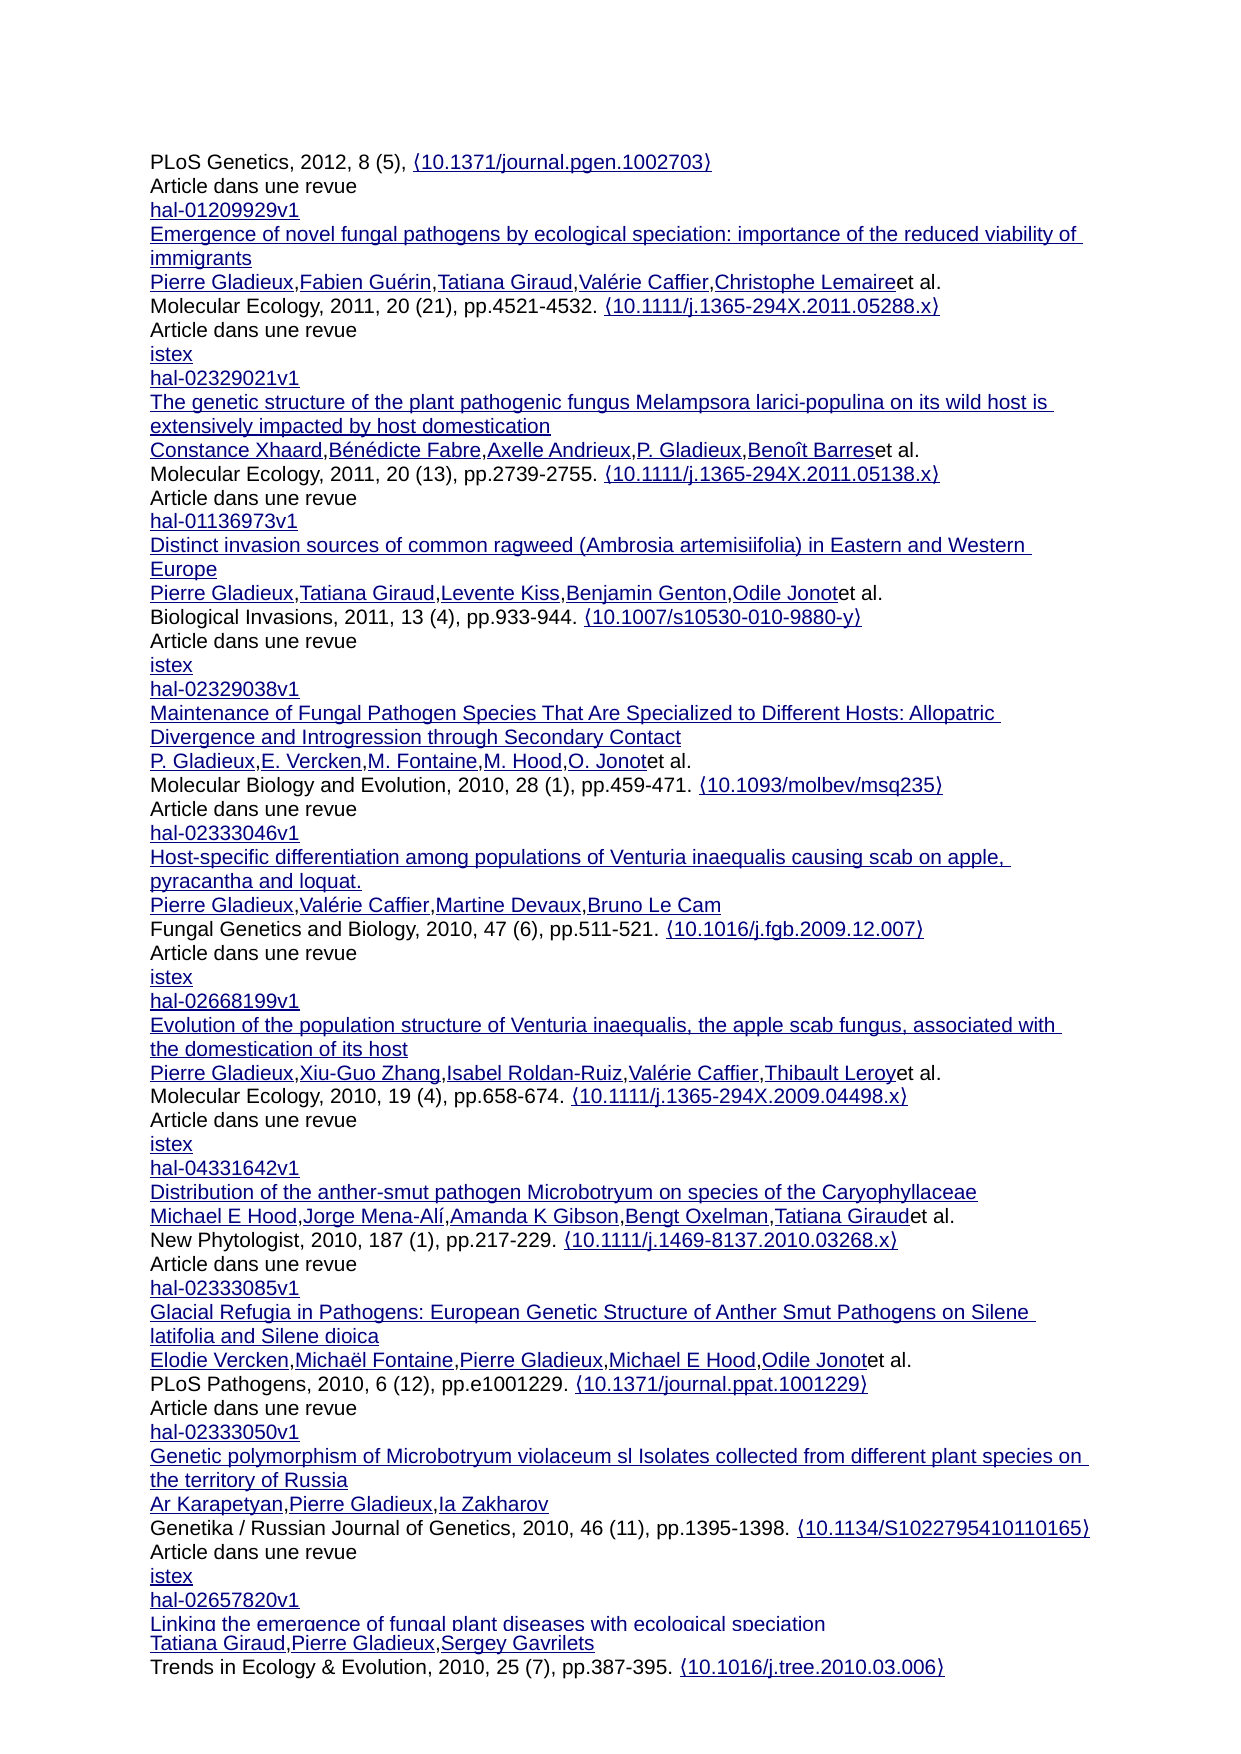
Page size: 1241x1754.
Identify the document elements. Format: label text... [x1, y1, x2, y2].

table_cell Distinct invasion sources of common ragweed (Ambrosia artemisiifolia) in Eastern and Western Europe Pierre Gladieux,Tatiana Giraud,Levente Kiss,Benjamin Genton,Odile Jonotet al. Biological Invasions, 2011, 13 (4), pp.933-944. ⟨10.1007/s10530-010-9880-y⟩ Article dans une revue istex hal-02329038v1 [150, 533, 1090, 701]
table_cell Glacial Refugia in Pathogens: European Genetic Structure of Anther Smut Pathogens on Silene latifolia and Silene dioica Elodie Vercken,Michaël Fontaine,Pierre Gladieux,Michael E Hood,Odile Jonotet al. PLoS Pathogens, 2010, 6 (12), pp.e1001229. ⟨10.1371/journal.ppat.1001229⟩ Article dans une revue hal-02333050v1 [150, 1300, 1090, 1444]
table_cell Emergence of novel fungal pathogens by ecological speciation: importance of the reduced viability of immigrants Pierre Gladieux,Fabien Guérin,Tatiana Giraud,Valérie Caffier,Christophe Lemaireet al. Molecular Ecology, 2011, 20 (21), pp.4521-4532. ⟨10.1111/j.1365-294X.2011.05288.x⟩ Article dans une revue istex hal-02329021v1 [150, 222, 1090, 389]
table_cell Host-specific differentiation among populations of Venturia inaequalis causing scab on apple, pyracantha and loquat. Pierre Gladieux,Valérie Caffier,Martine Devaux,Bruno Le Cam Fungal Genetics and Biology, 2010, 47 (6), pp.511-521. ⟨10.1016/j.fgb.2009.12.007⟩ Article dans une revue istex hal-02668199v1 [150, 845, 1090, 1012]
table_cell The genetic structure of the plant pathogenic fungus Melampsora larici-populina on its wild host is extensively impacted by host domestication Constance Xhaard,Bénédicte Fabre,Axelle Andrieux,P. Gladieux,Benoît Barreset al. Molecular Ecology, 2011, 20 (13), pp.2739-2755. ⟨10.1111/j.1365-294X.2011.05138.x⟩ Article dans une revue hal-01136973v1 [150, 390, 1090, 533]
table_cell Linking the emergence of fungal plant diseases with ecological speciation Tatiana Giraud,Pierre Gladieux,Sergey Gavrilets Trends in Ecology & Evolution, 2010, 25 (7), pp.387-395. ⟨10.1016/j.tree.2010.03.006⟩ [150, 1611, 1090, 1679]
table_cell Genetic polymorphism of Microbotryum violaceum sl Isolates collected from different plant species on the territory of Russia Ar Karapetyan,Pierre Gladieux,Ia Zakharov Genetika / Russian Journal of Genetics, 2010, 46 (11), pp.1395-1398. ⟨10.1134/S1022795410110165⟩ Article dans une revue istex hal-02657820v1 [150, 1444, 1090, 1611]
table_cell Distribution of the anther-smut pathogen Microbotryum on species of the Caryophyllaceae Michael E Hood,Jorge Mena-Alí,Amanda K Gibson,Bengt Oxelman,Tatiana Giraudet al. New Phytologist, 2010, 187 (1), pp.217-229. ⟨10.1111/j.1469-8137.2010.03268.x⟩ Article dans une revue hal-02333085v1 [150, 1180, 1090, 1300]
table_cell Maintenance of Fungal Pathogen Species That Are Specialized to Different Hosts: Allopatric Divergence and Introgression through Secondary Contact P. Gladieux,E. Vercken,M. Fontaine,M. Hood,O. Jonotet al. Molecular Biology and Evolution, 2010, 28 (1), pp.459-471. ⟨10.1093/molbev/msq235⟩ Article dans une revue hal-02333046v1 [150, 701, 1090, 845]
table_cell PLoS Genetics, 2012, 8 (5), ⟨10.1371/journal.pgen.1002703⟩ Article dans une revue hal-01209929v1 [150, 150, 1090, 222]
table_cell Evolution of the population structure of Venturia inaequalis, the apple scab fungus, associated with the domestication of its host Pierre Gladieux,Xiu-Guo Zhang,Isabel Roldan-Ruiz,Valérie Caffier,Thibault Leroyet al. Molecular Ecology, 2010, 19 (4), pp.658-674. ⟨10.1111/j.1365-294X.2009.04498.x⟩ Article dans une revue istex hal-04331642v1 [150, 1013, 1090, 1180]
